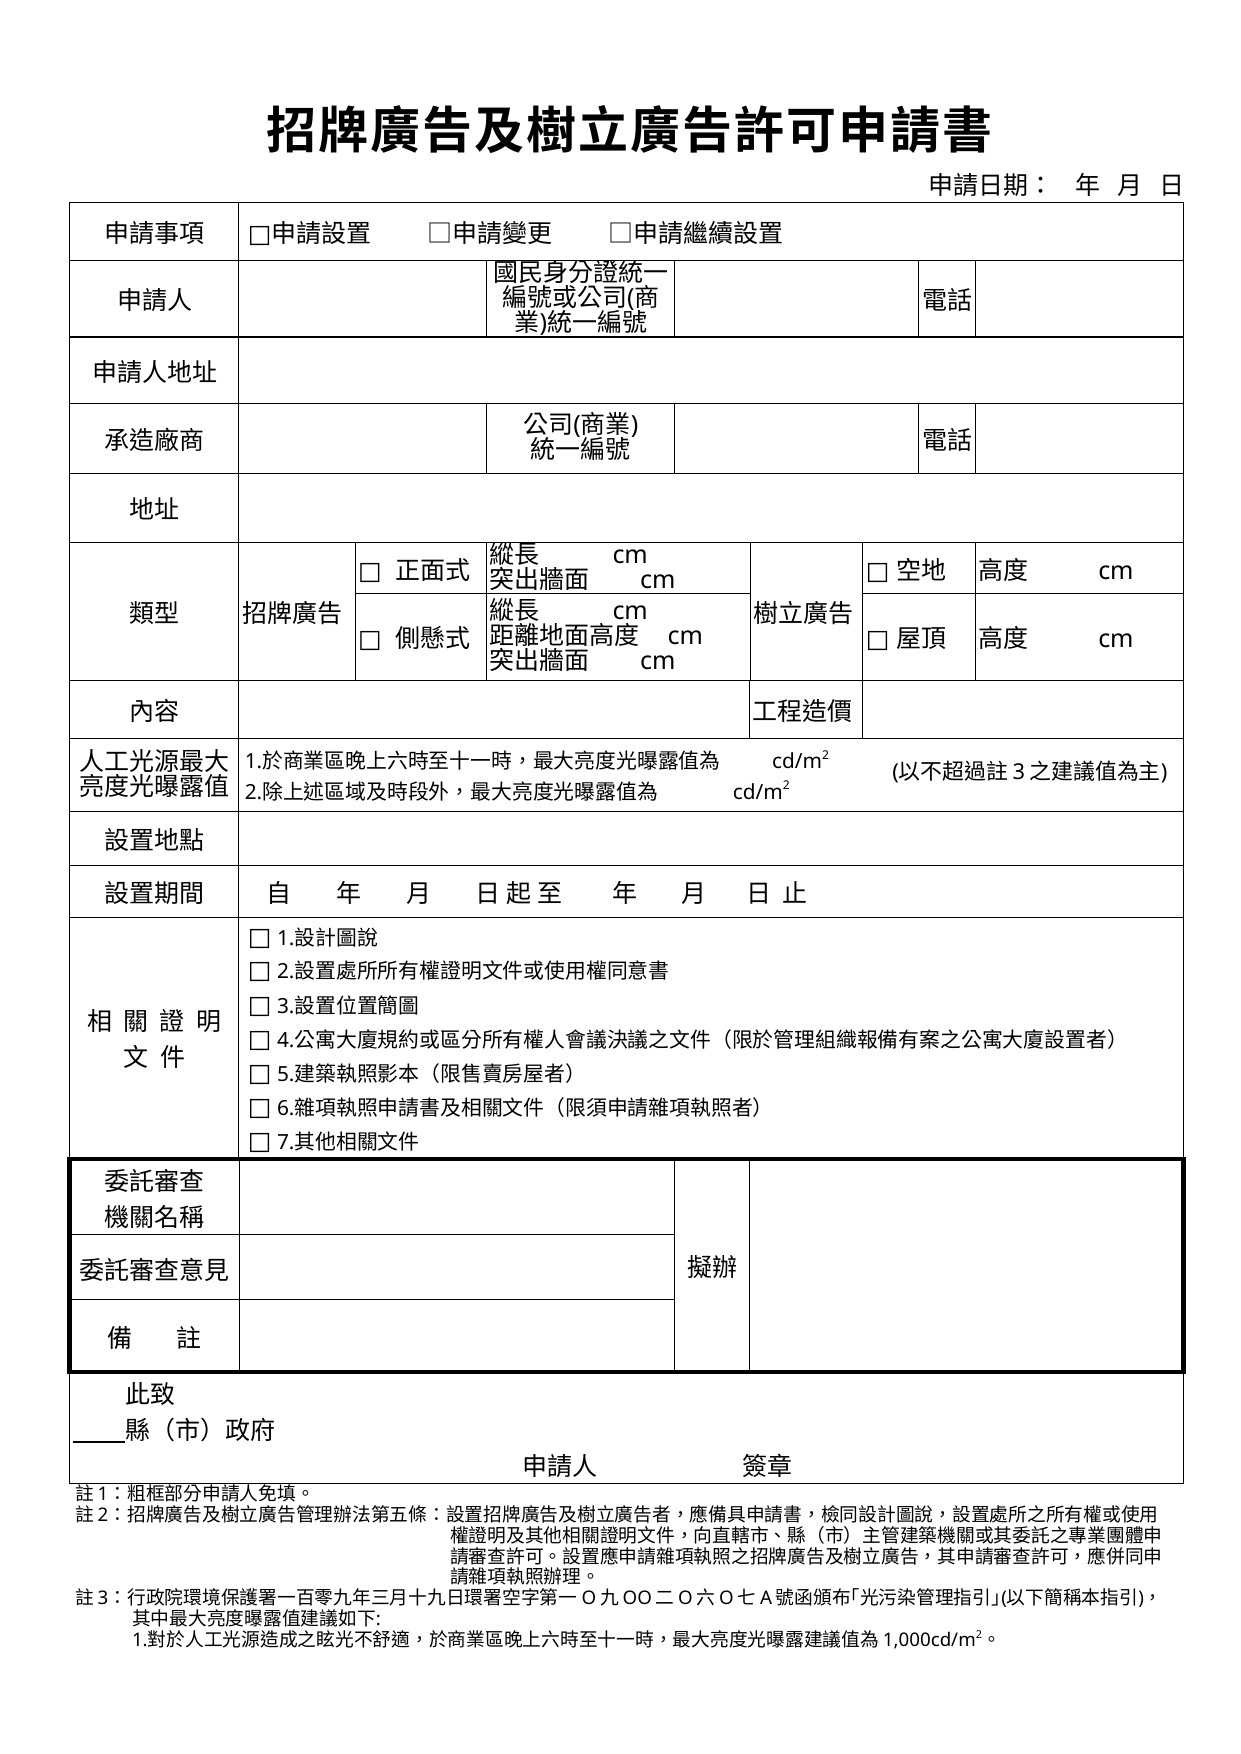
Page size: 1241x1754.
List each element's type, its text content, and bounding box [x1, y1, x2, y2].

table_cell 類型 [70, 543, 238, 680]
table_cell 縱長 cm 距離地面高度 cm 突出牆面 cm [487, 594, 750, 680]
text 註1：粗框部分申請人免填。 [75, 1484, 1163, 1505]
table_cell 此致 縣（市）政府 申請人 簽章 [70, 1374, 1183, 1483]
table_cell 高度 cm [976, 594, 1183, 680]
table_cell [675, 404, 918, 472]
table_cell 設置地點 [70, 812, 238, 865]
table_cell [239, 681, 749, 738]
table_cell 內容 [70, 681, 238, 738]
table_cell 1.於商業區晚上六時至十一時，最大亮度光曝露值為 cd/m2 2.除上述區域及時段外，最大亮度光曝露值為 cd/m2 [239, 739, 1183, 811]
table_cell 樹立廣告 [751, 543, 862, 680]
table_cell 申請人地址 [70, 338, 238, 403]
table_header 申請事項 [70, 203, 238, 260]
text 1.對於人工光源造成之眩光不舒適，於商業區晚上六時至十一時，最大亮度光曝露建議值為1,000cd/m2。 [132, 1630, 1163, 1651]
table_cell 擬辦 [675, 1161, 749, 1369]
table_cell 縱長 cm 突出牆面 cm [487, 543, 750, 593]
table_cell 正面式 [356, 543, 486, 593]
table_cell [239, 261, 486, 336]
table_cell 電話 [919, 404, 975, 472]
table_cell [675, 261, 918, 336]
table_cell 地址 [70, 474, 238, 542]
table_cell □ 1.設計圖說 □ 2.設置處所所有權證明文件或使用權同意書 □ 3.設置位置簡圖 □ 4.公寓大廈規約或區分所有權人會議決議之文件（限於管理組織報備有案之公寓大廈設置者） □ 5.建築執照影本（限售賣房屋者） □ 6.雜項執照申請書及相關文件（限須申請雜項執照者） □ 7.其他相關文件 [239, 918, 1183, 1157]
table_cell [976, 404, 1183, 472]
table_cell [240, 1300, 674, 1369]
table_cell 申請人 [70, 261, 238, 336]
table_cell [240, 1235, 674, 1299]
table_cell □ 屋頂 [863, 594, 975, 680]
table_cell 設置期間 [70, 866, 238, 917]
table_cell □ 空地 [863, 543, 975, 593]
table_cell 公司(商業) 統一編號 [487, 404, 674, 472]
table_cell [240, 1161, 674, 1234]
table_cell [239, 474, 1183, 542]
table_cell 工程造價 [750, 681, 862, 738]
table_cell [976, 261, 1183, 336]
text 註3：行政院環境保護署一百零九年三月十九日環署空字第一O九OO二O六O七A號函頒布｢光污染管理指引｣(以下簡稱本指引)，其中最大亮度曝露值建議如下: [75, 1588, 1163, 1630]
table_cell 側懸式 [356, 594, 486, 680]
table_cell 國民身分證統一編號或公司(商業)統一編號 [487, 261, 674, 336]
text 註2：招牌廣告及樹立廣告管理辦法第五條：設置招牌廣告及樹立廣告者，應備具申請書，檢同設計圖說，設置處所之所有權或使用權證明及其他相關證明文件，向直轄市、縣（市）主管建築機關或其委託之專業團體申請審查許可。設置應申請雜項執照之招牌廣告及樹立廣告，其申請審查許可，應併同申請雜項執照辦理。 [75, 1505, 1163, 1588]
table_cell [239, 404, 486, 472]
table_cell [863, 681, 1183, 738]
table_cell 電話 [919, 261, 975, 336]
table_cell [750, 1161, 1181, 1369]
text 招牌廣告及樹立廣告許可申請書 [75, 89, 1184, 164]
table_cell [239, 338, 1183, 403]
table_cell 自 年 月 日 起 至 年 月 日 止 [239, 866, 1183, 917]
table_cell 備 註 [72, 1300, 239, 1369]
table_cell 招牌廣告 [239, 543, 355, 680]
table_cell 人工光源最大亮度光曝露值 [70, 739, 238, 811]
table_cell 高度 cm [976, 543, 1183, 593]
table_cell 委託審查意見 [72, 1235, 239, 1299]
text 申請日期： 年 月 日 [75, 164, 1184, 202]
table_cell 委託審查 機關名稱 [72, 1161, 239, 1234]
table_cell 承造廠商 [70, 404, 238, 472]
table_cell [239, 812, 1183, 865]
table_cell 相 關 證 明 文 件 [70, 918, 238, 1157]
table_header □申請設置 □申請變更 □申請繼續設置 [239, 203, 1183, 260]
